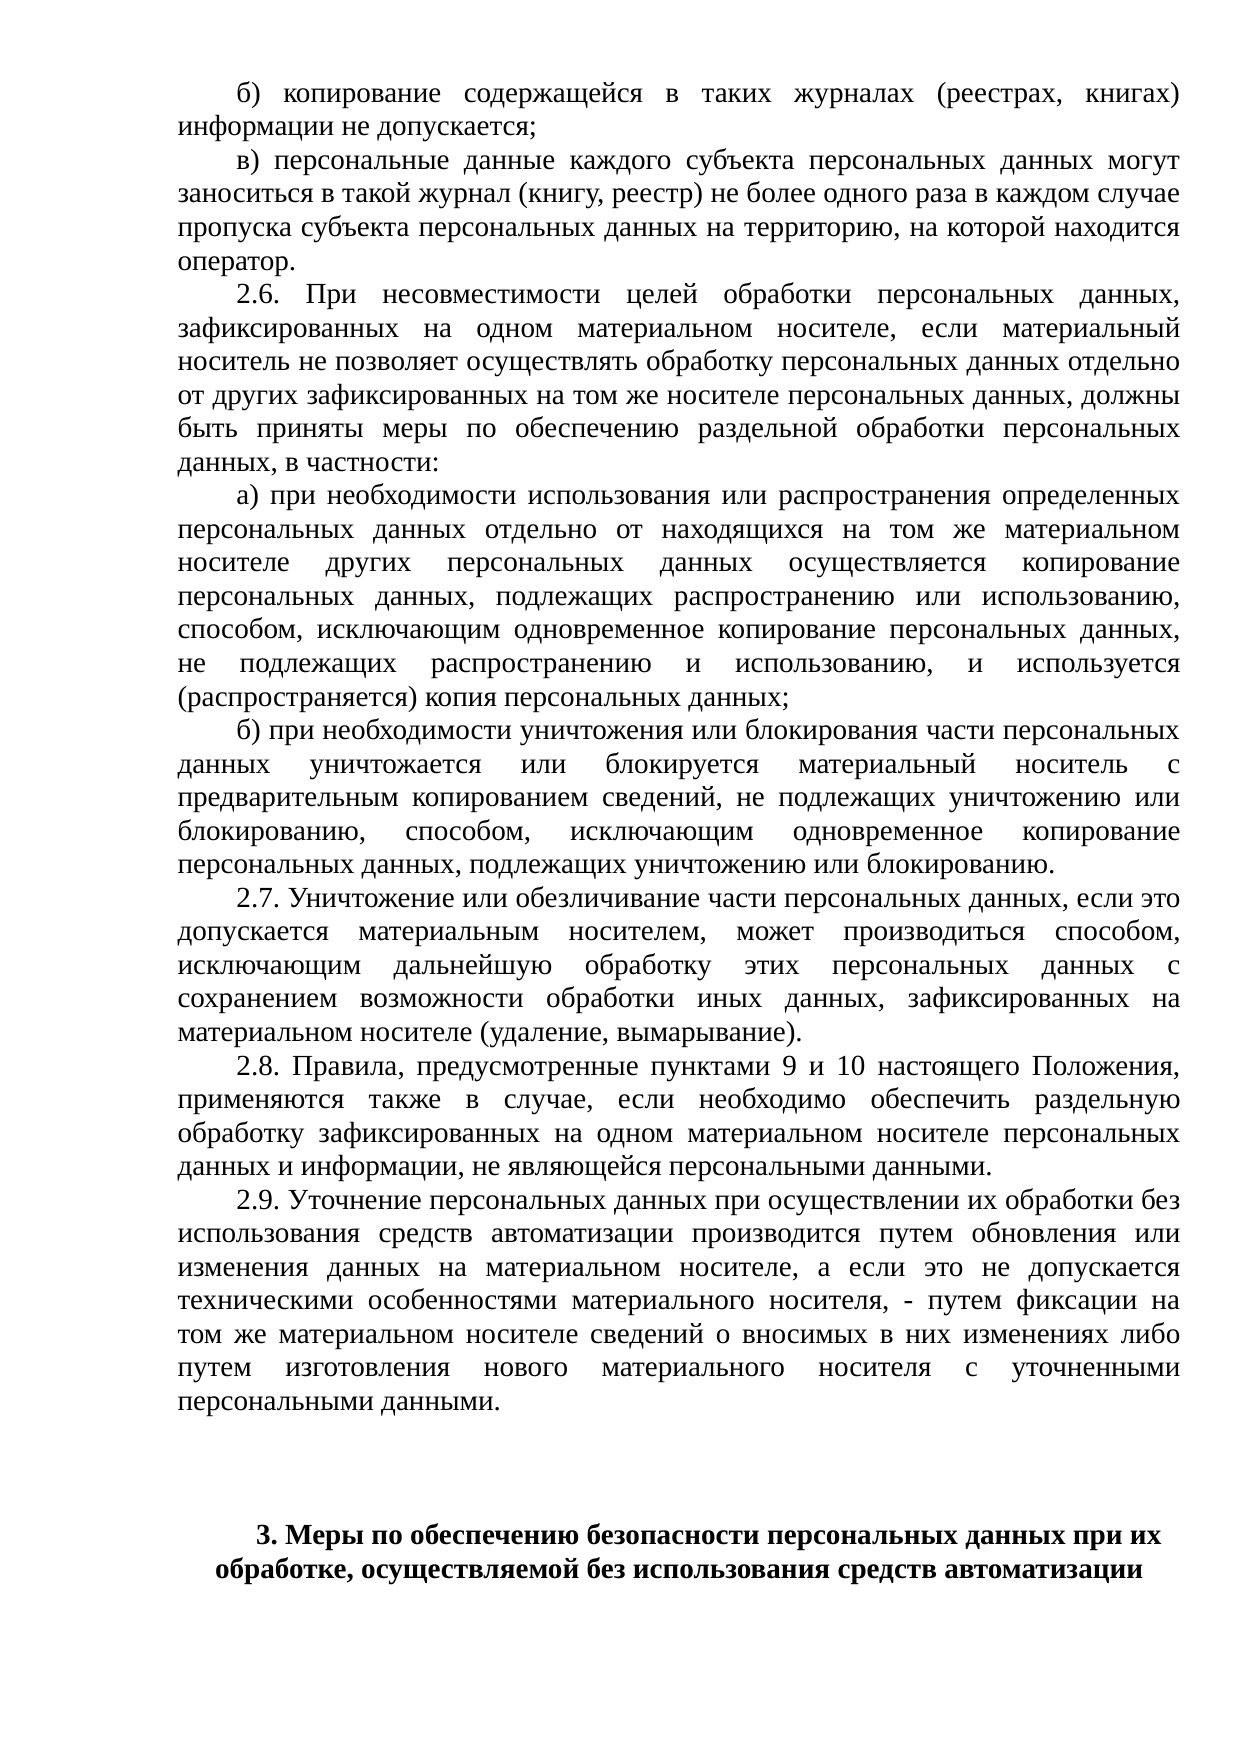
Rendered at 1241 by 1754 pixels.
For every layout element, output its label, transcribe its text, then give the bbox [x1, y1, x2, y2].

text 2.8. Правила, предусмотренные пунктами 9 и 10 настоящего Положения, применяются также в случае, если необходимо обеспечить раздельную обработку зафиксированных на одном материальном носителе персональных данных и информации, не являющейся персональными данными. [177, 1048, 1181, 1182]
text а) при необходимости использования или распространения определенных персональных данных отдельно от находящихся на том же материальном носителе других персональных данных осуществляется копирование персональных данных, подлежащих распространению или использованию, способом, исключающим одновременное копирование персональных данных, не подлежащих распространению и использованию, и используется (распространяется) копия персональных данных; [177, 477, 1181, 712]
text б) копирование содержащейся в таких журналах (реестрах, книгах) информации не допускается; [177, 75, 1181, 142]
text 2.9. Уточнение персональных данных при осуществлении их обработки без использования средств автоматизации производится путем обновления или изменения данных на материальном носителе, а если это не допускается техническими особенностями материального носителя, - путем фиксации на том же материальном носителе сведений о вносимых в них изменениях либо путем изготовления нового материального носителя с уточненными персональными данными. [177, 1182, 1181, 1417]
text 2.6. При несовместимости целей обработки персональных данных, зафиксированных на одном материальном носителе, если материальный носитель не позволяет осуществлять обработку персональных данных отдельно от других зафиксированных на том же носителе персональных данных, должны быть приняты меры по обеспечению раздельной обработки персональных данных, в частности: [177, 276, 1181, 477]
text в) персональные данные каждого субъекта персональных данных могут заноситься в такой журнал (книгу, реестр) не более одного раза в каждом случае пропуска субъекта персональных данных на территорию, на которой находится оператор. [177, 142, 1181, 276]
text 3. Меры по обеспечению безопасности персональных данных при их обработке, осуществляемой без использования средств автоматизации [177, 1517, 1181, 1584]
text 2.7. Уничтожение или обезличивание части персональных данных, если это допускается материальным носителем, может производиться способом, исключающим дальнейшую обработку этих персональных данных с сохранением возможности обработки иных данных, зафиксированных на материальном носителе (удаление, вымарывание). [177, 880, 1181, 1048]
text б) при необходимости уничтожения или блокирования части персональных данных уничтожается или блокируется материальный носитель с предварительным копированием сведений, не подлежащих уничтожению или блокированию, способом, исключающим одновременное копирование персональных данных, подлежащих уничтожению или блокированию. [177, 712, 1181, 880]
